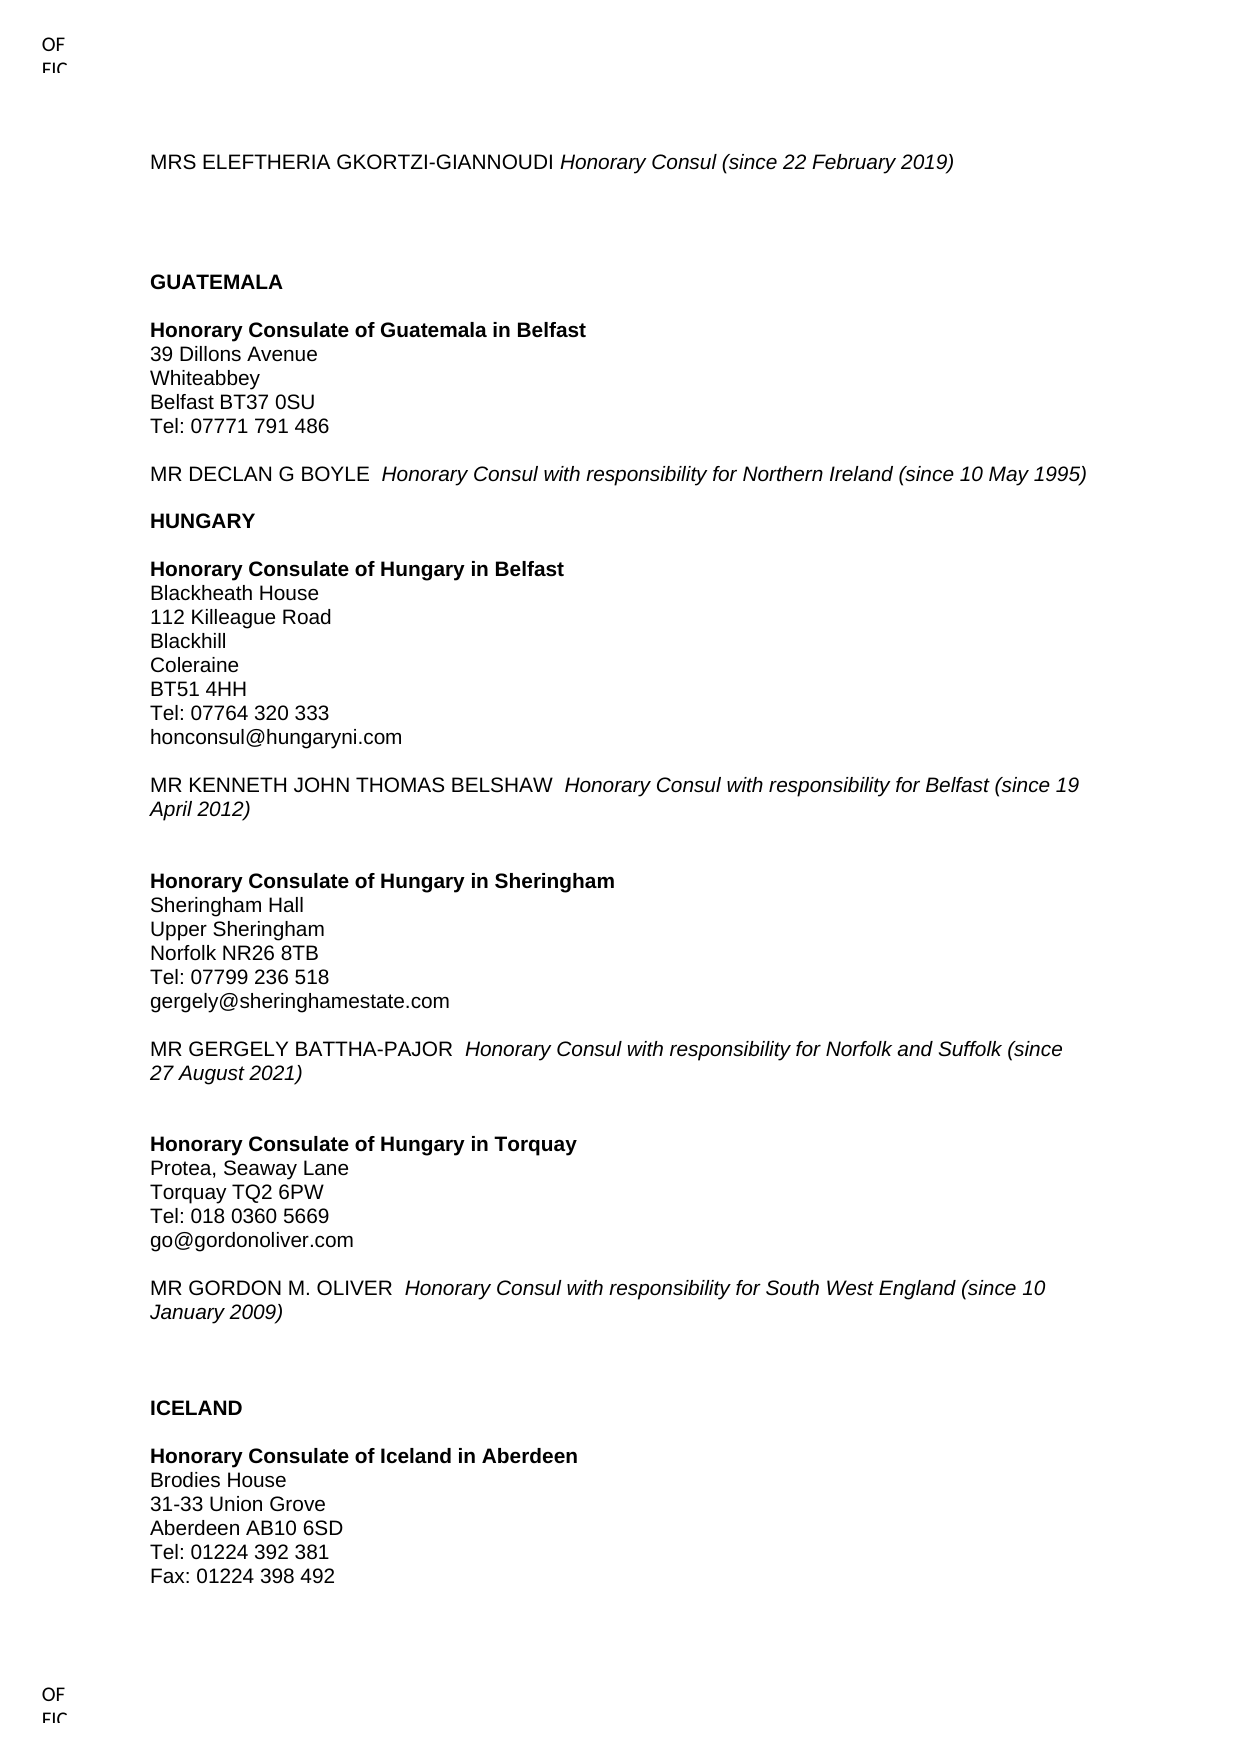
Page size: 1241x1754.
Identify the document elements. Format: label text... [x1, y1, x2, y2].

text GUATEMALA [150, 270, 1090, 294]
text Upper Sheringham [150, 917, 1090, 941]
text Tel: 07799 236 518 [150, 964, 1090, 988]
text Coleraine [150, 653, 1090, 677]
text MRS ELEFTHERIA GKORTZI-GIANNOUDI Honorary Consul (since 22 February 2019) [150, 150, 1090, 174]
text MR DECLAN G BOYLE Honorary Consul with responsibility for Northern Ireland (since 10 May 1995) [150, 461, 1090, 485]
text Tel: 018 0360 5669 [150, 1204, 1090, 1228]
text Honorary Consulate of Hungary in Sheringham [150, 869, 1090, 893]
text ICELAND [150, 1396, 1090, 1420]
text Honorary Consulate of Hungary in Torquay [150, 1132, 1090, 1156]
text MR GORDON M. OLIVER Honorary Consul with responsibility for South West England (since 10 January 2009) [150, 1276, 1090, 1324]
text Blackhill [150, 629, 1090, 653]
text Honorary Consulate of Iceland in Aberdeen [150, 1444, 1090, 1468]
text Tel: 01224 392 381 [150, 1539, 1090, 1563]
text Whiteabbey [150, 366, 1090, 389]
text Aberdeen AB10 6SD [150, 1516, 1090, 1539]
text BT51 4HH [150, 677, 1090, 701]
text Honorary Consulate of Guatemala in Belfast [150, 318, 1090, 342]
text Protea, Seaway Lane [150, 1156, 1090, 1180]
text Torquay TQ2 6PW [150, 1180, 1090, 1204]
text 112 Killeague Road [150, 605, 1090, 629]
text Fax: 01224 398 492 [150, 1563, 1090, 1587]
text Belfast BT37 0SU [150, 389, 1090, 413]
text gergely@sheringhamestate.com [150, 988, 1090, 1012]
text 31-33 Union Grove [150, 1492, 1090, 1516]
text Sheringham Hall [150, 893, 1090, 917]
text Norfolk NR26 8TB [150, 941, 1090, 964]
text MR KENNETH JOHN THOMAS BELSHAW Honorary Consul with responsibility for Belfast (since 19 April 2012) [150, 773, 1090, 821]
text 39 Dillons Avenue [150, 342, 1090, 366]
text Tel: 07771 791 486 [150, 413, 1090, 437]
text Honorary Consulate of Hungary in Belfast [150, 557, 1090, 581]
text go@gordonoliver.com [150, 1228, 1090, 1252]
text Blackheath House [150, 581, 1090, 605]
text honconsul@hungaryni.com [150, 725, 1090, 749]
text Brodies House [150, 1468, 1090, 1492]
text MR GERGELY BATTHA-PAJOR Honorary Consul with responsibility for Norfolk and Suffolk (since 27 August 2021) [150, 1036, 1090, 1084]
text HUNGARY [150, 509, 1090, 533]
text Tel: 07764 320 333 [150, 701, 1090, 725]
